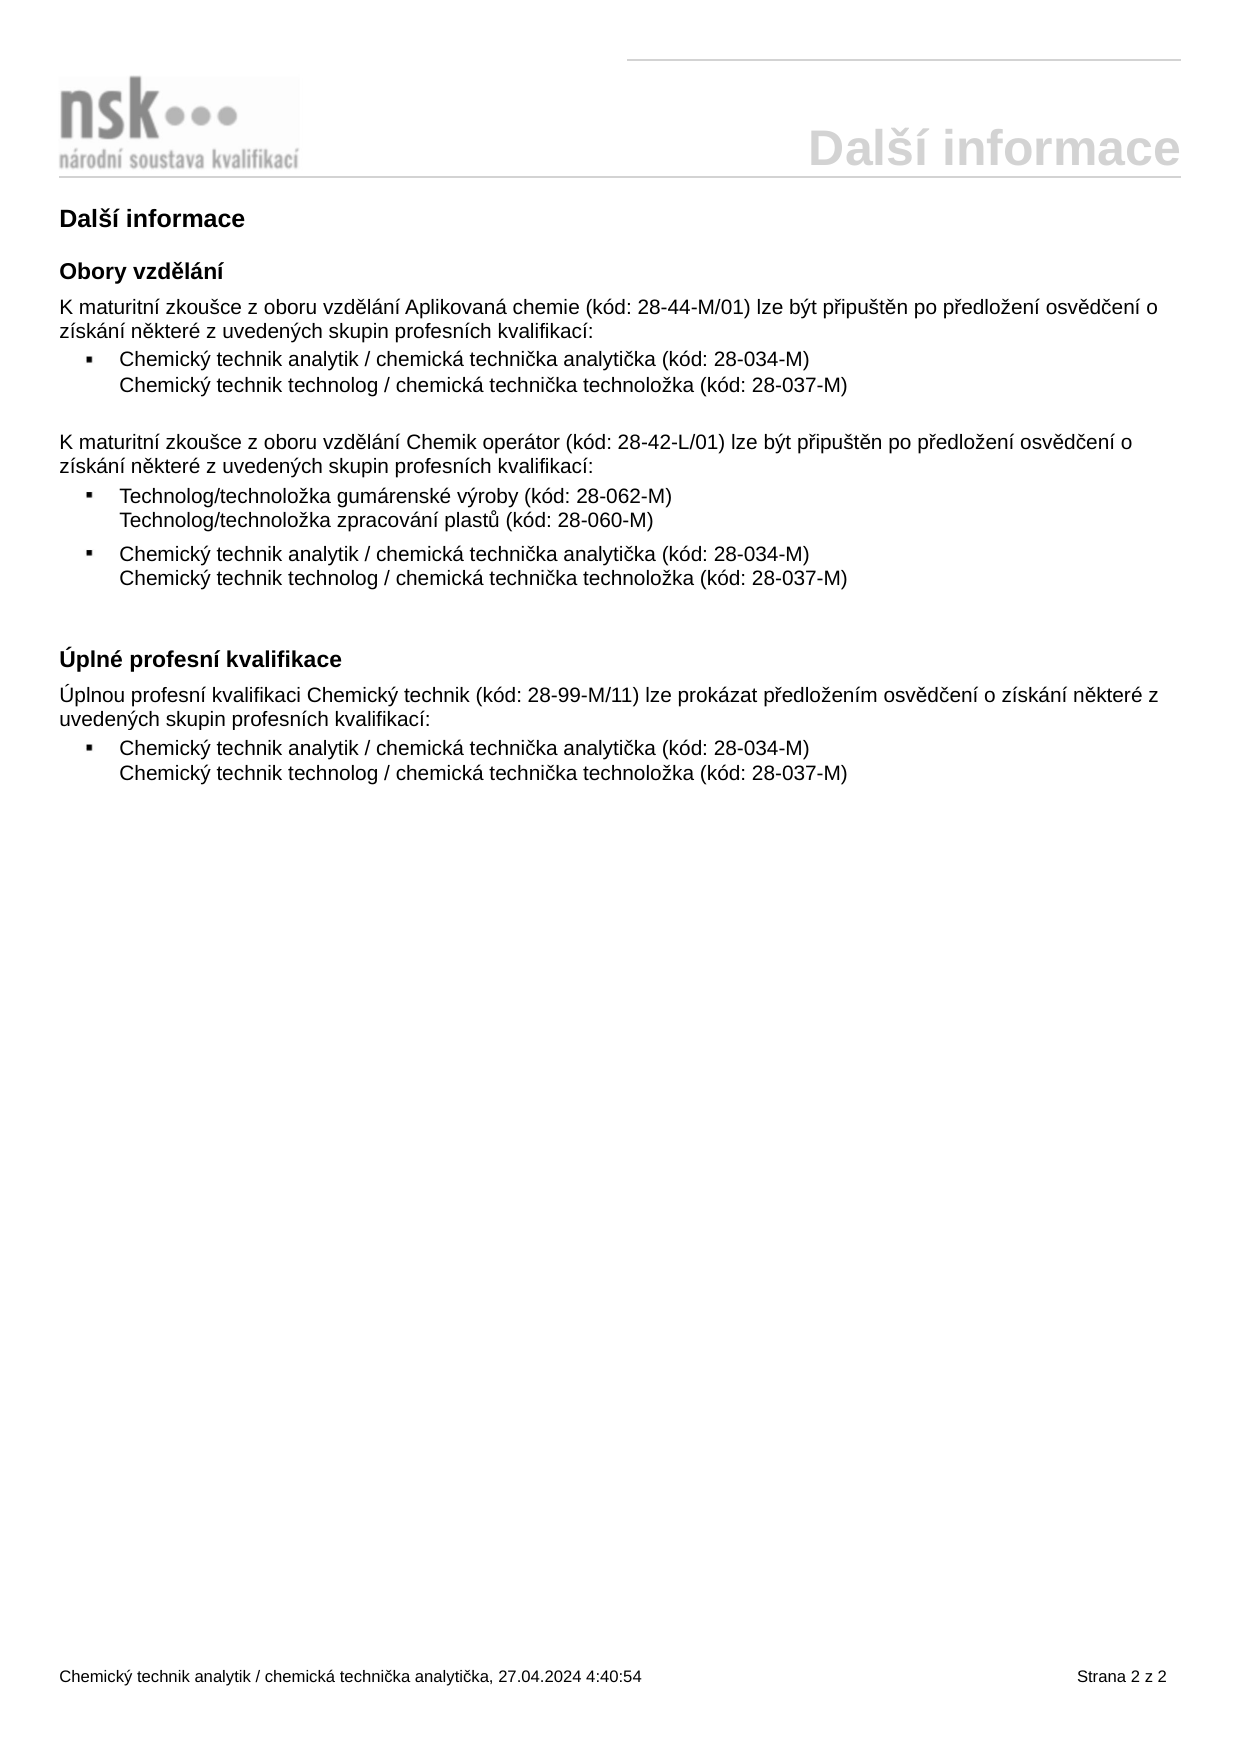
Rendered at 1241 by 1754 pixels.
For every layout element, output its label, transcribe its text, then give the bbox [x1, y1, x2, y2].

table_cell [1167, 478, 1181, 484]
table_cell [482, 478, 619, 484]
table_cell [59, 343, 119, 347]
picture [58, 59, 620, 171]
table_cell [482, 533, 619, 542]
table_cell [861, 818, 1167, 1118]
table_cell K maturitní zkoušce z oboru vzdělání Aplikovaná chemie (kód: 28-44-M/01) lze být připuštěn po předložení osvědčení o získání některé z uvedených skupin profesních kvalifikací: [59, 295, 1181, 343]
table_cell [861, 730, 1167, 736]
table_cell [119, 194, 482, 200]
table_cell [619, 533, 627, 542]
table_cell [482, 171, 619, 176]
table_cell [627, 478, 861, 484]
table_cell [861, 478, 1167, 484]
table_cell [59, 178, 1181, 194]
table_cell [119, 1118, 482, 1388]
picture [59, 735, 119, 760]
table_cell [119, 533, 482, 542]
table_cell [59, 1388, 119, 1658]
table_cell [119, 343, 482, 347]
table_cell [59, 478, 119, 483]
table_cell [59, 171, 119, 176]
table_cell [861, 343, 1167, 347]
table_cell [119, 236, 482, 248]
table_cell [119, 478, 482, 484]
table_cell [1167, 1388, 1181, 1658]
table_cell Chemický technik technolog / chemická technička technoložka (kód: 28-037-M) [119, 761, 1181, 785]
table_cell [619, 818, 627, 1118]
table_cell [619, 170, 627, 176]
table_cell [1167, 533, 1181, 542]
table_cell [1167, 785, 1181, 818]
table_cell [482, 592, 619, 623]
table_cell [59, 730, 119, 735]
table_cell Obory vzdělání [59, 248, 1181, 295]
table_cell [627, 343, 861, 347]
table_cell [627, 785, 861, 818]
table_cell Chemický technik analytik / chemická technička analytička (kód: 28-034-M) [119, 347, 1181, 373]
table_cell [627, 1388, 861, 1658]
table_cell [482, 1388, 619, 1658]
table_cell [482, 818, 619, 1118]
table_cell [1167, 236, 1181, 248]
table_cell [619, 398, 627, 429]
table_cell [861, 785, 1167, 818]
table_cell [59, 373, 119, 398]
table_cell Úplné profesní kvalifikace [59, 635, 1181, 683]
table_cell [119, 818, 482, 1118]
table_cell [627, 1118, 861, 1388]
table_cell [861, 236, 1167, 248]
table_cell [627, 818, 861, 1118]
table_cell Chemický technik analytik / chemická technička analytička (kód: 28-034-M) [119, 542, 1181, 566]
table_cell [1167, 1118, 1181, 1388]
table_cell Chemický technik analytik / chemická technička analytička (kód: 28-034-M) [119, 736, 1181, 761]
table_cell [627, 194, 861, 200]
table_cell [619, 623, 627, 635]
table_cell [1167, 730, 1181, 736]
table_cell [861, 1118, 1167, 1388]
table_cell [861, 623, 1167, 635]
table_cell [627, 730, 861, 736]
table_cell [627, 533, 861, 542]
table_cell [482, 785, 619, 818]
table_cell [119, 730, 482, 736]
table_cell [861, 592, 1167, 623]
table_cell [482, 730, 619, 736]
table_cell [861, 194, 1167, 200]
table_cell [1167, 623, 1181, 635]
table_cell [59, 1118, 119, 1388]
table_cell Další informace [59, 200, 1181, 236]
picture [59, 483, 119, 507]
table_cell [1167, 818, 1181, 1118]
table_cell [627, 236, 861, 248]
table_cell [861, 398, 1167, 429]
table_cell Chemický technik technolog / chemická technička technoložka (kód: 28-037-M) [119, 373, 1181, 398]
table_cell [627, 398, 861, 429]
table_cell Úplnou profesní kvalifikaci Chemický technik (kód: 28-99-M/11) lze prokázat předložením osvědčení o získání některé z uvedených skupin profesních kvalifikací: [59, 683, 1181, 729]
table_cell [482, 194, 619, 200]
table_cell [861, 533, 1167, 542]
table_cell [59, 623, 119, 635]
table_cell [119, 785, 482, 818]
table_cell K maturitní zkoušce z oboru vzdělání Chemik operátor (kód: 28-42-L/01) lze být připuštěn po předložení osvědčení o získání některé z uvedených skupin profesních kvalifikací: [59, 430, 1181, 478]
table_cell Chemický technik technolog / chemická technička technoložka (kód: 28-037-M) [119, 566, 1181, 592]
table_cell Další informace [627, 61, 1181, 176]
table_cell [619, 236, 627, 248]
table_cell [119, 171, 482, 176]
table_cell [482, 398, 619, 429]
table_cell [59, 236, 119, 248]
table_cell [119, 623, 482, 635]
table_cell [620, 59, 627, 170]
table_cell [1167, 592, 1181, 623]
table_cell [619, 478, 627, 484]
table_cell [619, 1118, 627, 1388]
table_cell [627, 592, 861, 623]
table_cell [619, 730, 627, 736]
table_cell [482, 1118, 619, 1388]
table_cell [1167, 1658, 1181, 1694]
picture [59, 347, 119, 372]
table_cell Chemický technik analytik / chemická technička analytička, 27.04.2024 4:40:54 [59, 1658, 861, 1694]
table_cell Technolog/technoložka gumárenské výroby (kód: 28-062-M) [119, 484, 1181, 508]
table_cell [619, 592, 627, 623]
table_cell [619, 194, 627, 200]
table_cell [59, 785, 119, 818]
table_cell [482, 623, 619, 635]
table_cell [59, 398, 119, 429]
table_cell [1167, 398, 1181, 429]
table_cell [59, 566, 119, 592]
table_cell [861, 1388, 1167, 1658]
table_cell Technolog/technoložka zpracování plastů (kód: 28-060-M) [119, 508, 1181, 533]
table_cell [59, 508, 119, 533]
table_cell [59, 761, 119, 785]
table_cell [119, 592, 482, 623]
table_cell [482, 343, 619, 347]
table_cell [1167, 194, 1181, 200]
table_cell [482, 236, 619, 248]
table_cell [119, 1388, 482, 1658]
table_cell [119, 398, 482, 429]
table_cell [619, 785, 627, 818]
table_cell [59, 592, 119, 623]
table_cell [59, 533, 119, 542]
table_cell [619, 1388, 627, 1658]
picture [59, 542, 119, 565]
table_cell [1167, 343, 1181, 347]
table_cell [59, 818, 119, 1118]
table_cell Strana 2 z 2 [861, 1658, 1167, 1694]
table_cell [627, 623, 861, 635]
table_cell [59, 194, 119, 200]
